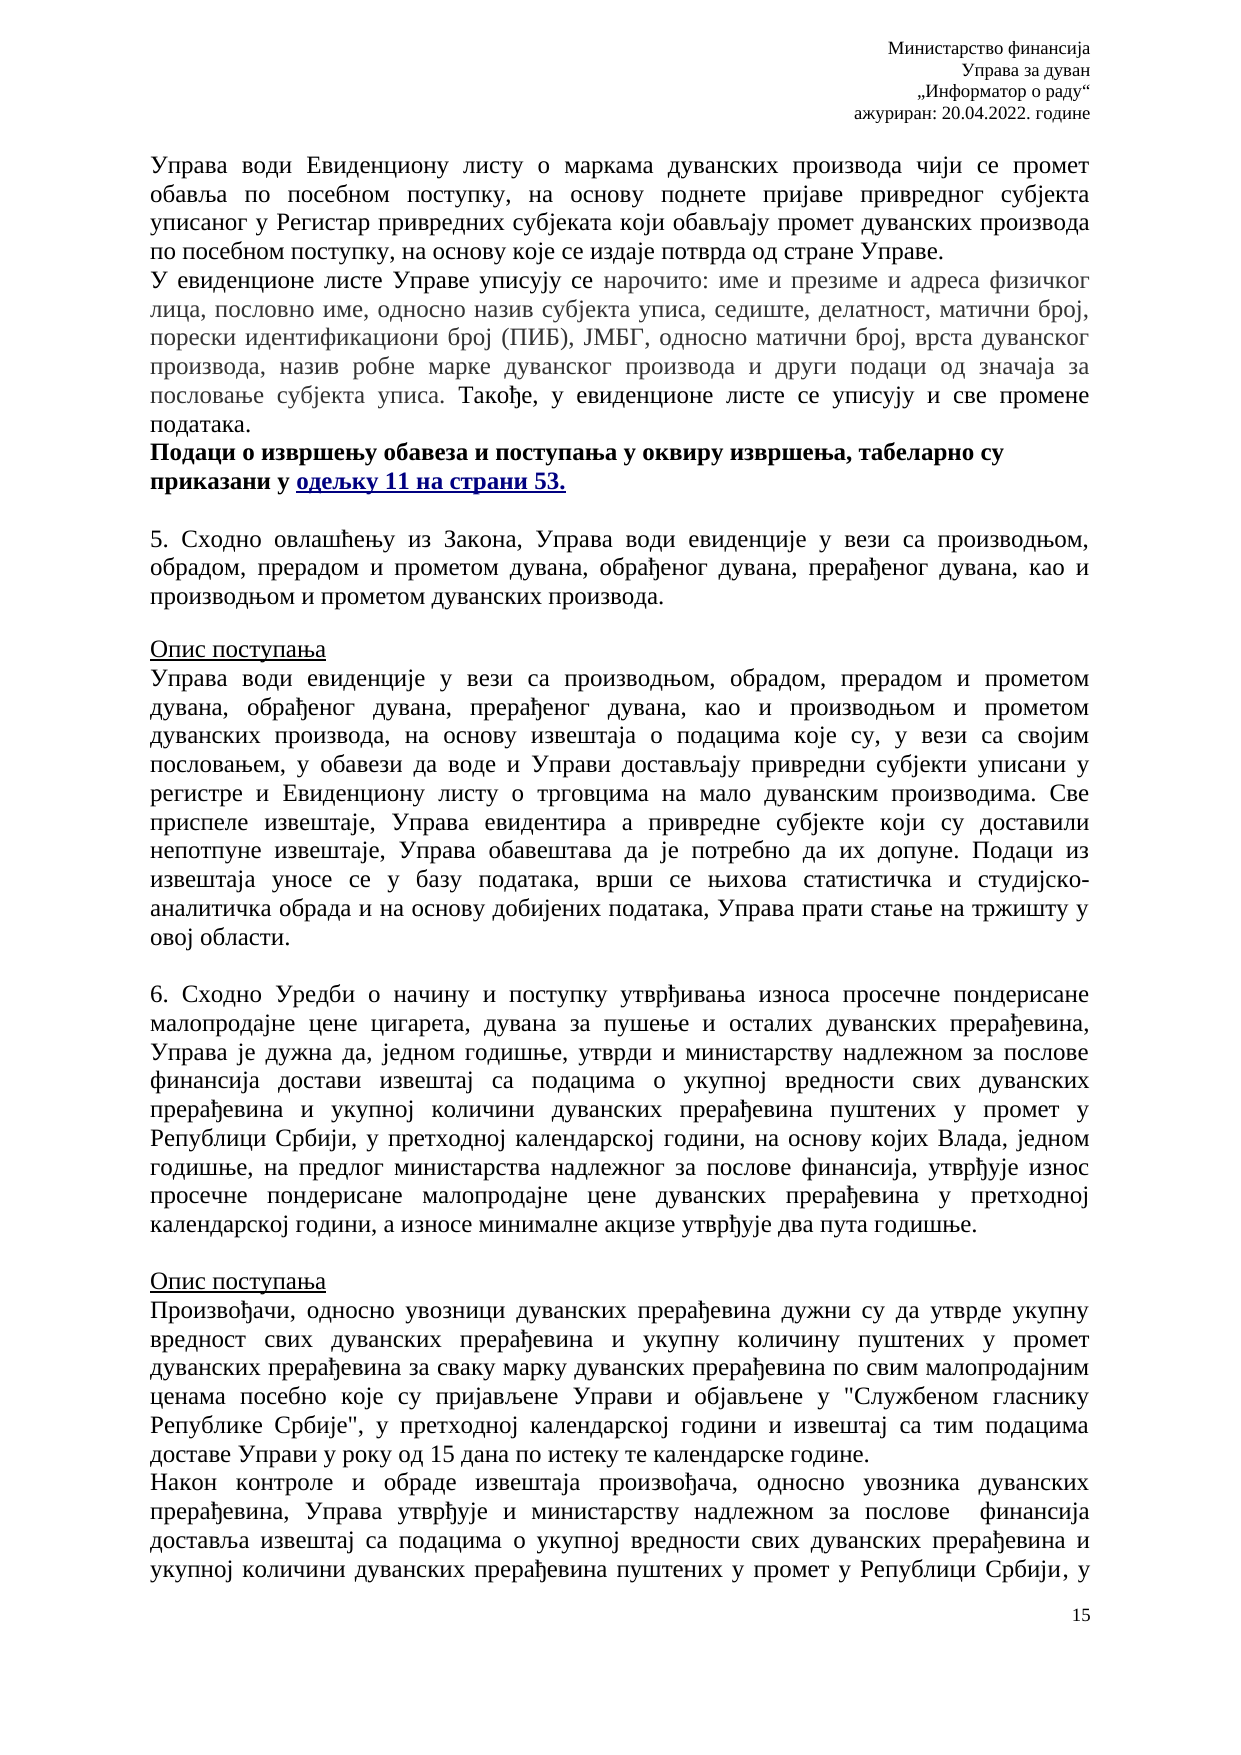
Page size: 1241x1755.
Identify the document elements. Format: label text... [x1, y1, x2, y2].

text Након контроле и обраде извештаја произвођача, односно увозника дуванских прерађевина, Управа утврђује и министарству надлежном за послове финансија доставља извештај са подацима о укупној вредности свих дуванских прерађевина и укупној количини дуванских прерађевина пуштених у промет у Републици Србији, у [150, 1467, 1090, 1582]
text Опис поступања [150, 634, 1090, 663]
text Управа води евиденције у вези са производњом, обрадом, прерадом и прометом дувана, обрађеног дувана, прерађеног дувана, као и производњом и прометом дуванских производа, на основу извештаја о подацима које су, у вези са својим пословањем, у обавези да воде и Управи достављају привредни субјекти уписани у регистре и Евиденциону листу о трговцима на мало дуванским производима. Све приспеле извештаје, Управа евидентира а привредне субјекте који су доставили непотпуне извештаје, Управа обавештава да је потребно да их допуне. Подаци из извештаја уносе се у базу података, врши се њихова статистичка и студијско-аналитичка обрада и на основу добијених података, Управа прати стање на тржишту у овој области. [150, 663, 1090, 950]
text 5. Сходно овлашћењу из Закона, Управа води евиденције у вези са производњом, обрадом, прерадом и прометом дувана, обрађеног дувана, прерађеног дувана, као и производњом и прометом дуванских производа. [150, 524, 1090, 610]
text Подаци о извршењу обавеза и поступања у оквиру извршења, табеларно су приказани у одељку 11 на страни 53. [150, 437, 1090, 495]
text Управа води Евиденциону листу о маркама дуванских производа чији се промет обавља по посебном поступку, на основу поднете пријаве привредног субјекта уписаног у Регистар привредних субјеката који обављају промет дуванских производа по посебном поступку, на основу које се издаје потврда од стране Управе. [150, 150, 1090, 265]
text 6. Сходно Уредби о начину и поступку утврђивања износа просечне пондерисане малопродајне цене цигарета, дувана за пушење и осталих дуванских прерађевина, Управа је дужна да, једном годишње, утврди и министарству надлежном за послове финансија достави извештај са подацима о укупној вредности свих дуванских прерађевина и укупној количини дуванских прерађевина пуштених у промет у Републици Србији, у претходној календарској години, на основу којих Влада, једном годишње, на предлог министарства надлежног за послове финансија, утврђује износ просечне пондерисане малопродајне цене дуванских прерађевина у претходној календарској години, а износе минималне акцизе утврђује два пута годишње. [150, 979, 1090, 1238]
text Произвођачи, односно увозници дуванских прерађевина дужни су да утврде укупну вредност свих дуванских прерађевина и укупну количину пуштених у промет дуванских прерађевина за сваку марку дуванских прерађевина по свим малопродајним ценама посебно које су пријављене Управи и објављене у "Службеном гласнику Републике Србије", у претходној календарској години и извештај са тим подацима доставе Управи у року од 15 дана по истеку те календарске године. [150, 1295, 1090, 1467]
text У евиденционе листе Управе уписују се нарочито: име и презиме и адреса физичког лица, пословно име, односно назив субјекта уписа, седиште, делатност, матични број, порески идентификациони број (ПИБ), ЈМБГ, односно матични број, врста дуванског производа, назив робне марке дуванског производа и други подаци од значаја за пословање субјекта уписа. Такође, у евиденционе листе се уписују и све промене података. [150, 265, 1090, 437]
text Опис поступања [150, 1266, 1090, 1295]
